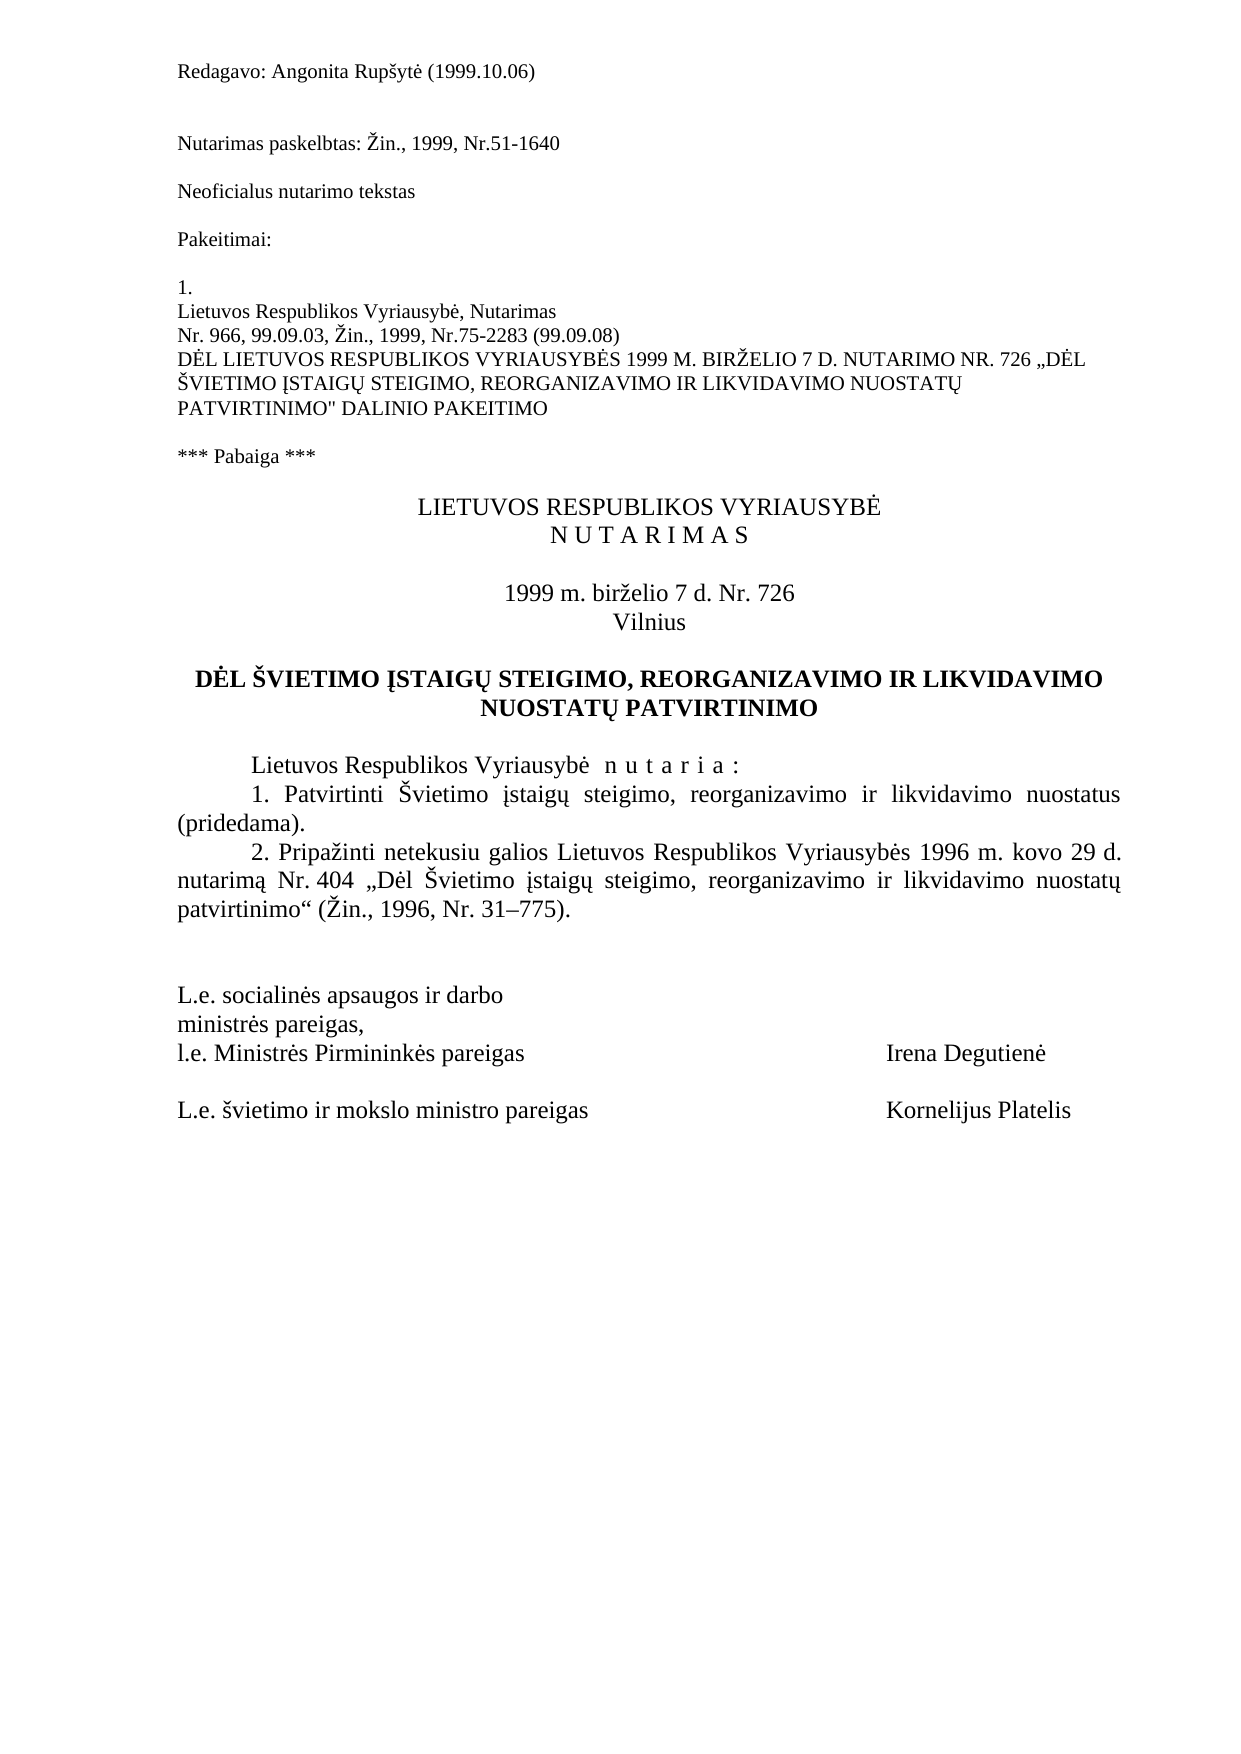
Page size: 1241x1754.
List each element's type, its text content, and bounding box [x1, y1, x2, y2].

text LIETUVOS RESPUBLIKOS VYRIAUSYBĖ [177, 492, 1122, 520]
text 1999 m. birželio 7 d. Nr. 726 [177, 578, 1122, 607]
text l.e. Ministrės Pirmininkės pareigas Irena Degutienė [177, 1038, 1122, 1067]
text Redagavo: Angonita Rupšytė (1999.10.06) [177, 58, 1122, 83]
text Pakeitimai: [177, 227, 1122, 251]
text 1. [177, 275, 1122, 299]
text Lietuvos Respublikos Vyriausybė, Nutarimas [177, 299, 1122, 323]
text 1. Patvirtinti Švietimo įstaigų steigimo, reorganizavimo ir likvidavimo nuostatus (pridedama). [177, 779, 1122, 837]
text N U T A R I M A S [177, 520, 1122, 549]
text *** Pabaiga *** [177, 443, 1122, 468]
text DĖL LIETUVOS RESPUBLIKOS VYRIAUSYBĖS 1999 M. BIRŽELIO 7 D. NUTARIMO NR. 726 „DĖL ŠVIETIMO ĮSTAIGŲ STEIGIMO, REORGANIZAVIMO IR LIKVIDAVIMO NUOSTATŲ PATVIRTINIMO" DALINIO PAKEITIMO [177, 347, 1122, 419]
text Nutarimas paskelbtas: Žin., 1999, Nr.51-1640 [177, 131, 1122, 155]
text 2. Pripažinti netekusiu galios Lietuvos Respublikos Vyriausybės 1996 m. kovo 29 d. nutarimą Nr. 404 „Dėl Švietimo įstaigų steigimo, reorganizavimo ir likvidavimo nuostatų patvirtinimo“ (Žin., 1996, Nr. 31–775). [177, 837, 1122, 923]
text Lietuvos Respublikos Vyriausybė nutaria: [177, 750, 1122, 779]
text L.e. socialinės apsaugos ir darbo [177, 980, 1122, 1009]
text ministrės pareigas, [177, 1009, 1122, 1038]
text Neoficialus nutarimo tekstas [177, 179, 1122, 203]
subtitle DĖL ŠVIETIMO ĮSTAIGŲ STEIGIMO, REORGANIZAVIMO IR LIKVIDAVIMO NUOSTATŲ PATVIRTINIMO [177, 664, 1122, 722]
text Vilnius [177, 607, 1122, 635]
text Nr. 966, 99.09.03, Žin., 1999, Nr.75-2283 (99.09.08) [177, 323, 1122, 347]
text L.e. švietimo ir mokslo ministro pareigas Kornelijus Platelis [177, 1095, 1122, 1124]
